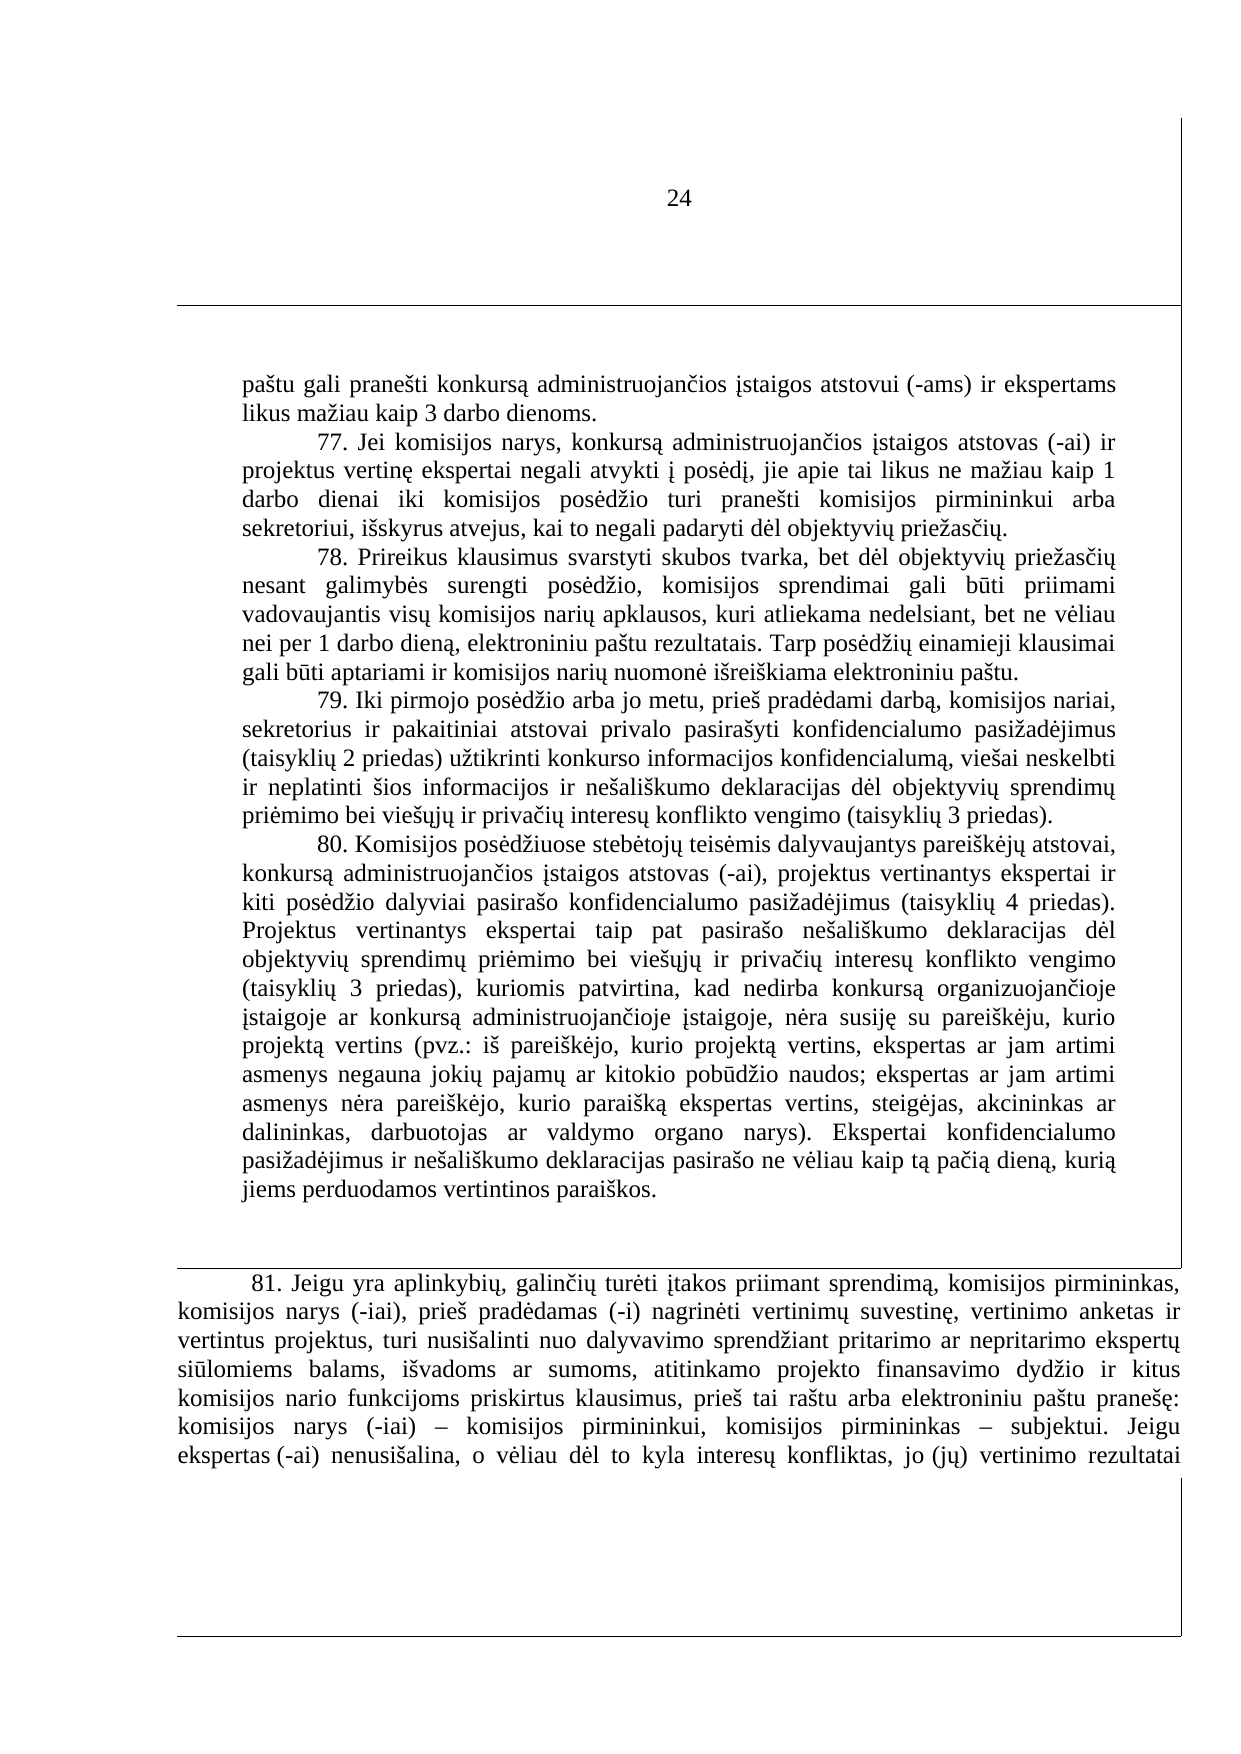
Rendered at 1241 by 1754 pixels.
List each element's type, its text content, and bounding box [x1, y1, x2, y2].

text 78. Prireikus klausimus svarstyti skubos tvarka, bet dėl objektyvių priežasčių nesant galimybės surengti posėdžio, komisijos sprendimai gali būti priimami vadovaujantis visų komisijos narių apklausos, kuri atliekama nedelsiant, bet ne vėliau nei per 1 darbo dieną, elektroniniu paštu rezultatais. Tarp posėdžių einamieji klausimai gali būti aptariami ir komisijos narių nuomonė išreiškiama elektroniniu paštu. [177, 542, 1181, 686]
text 77. Jei komisijos narys, konkursą administruojančios įstaigos atstovas (-ai) ir projektus vertinę ekspertai negali atvykti į posėdį, jie apie tai likus ne mažiau kaip 1 darbo dienai iki komisijos posėdžio turi pranešti komisijos pirmininkui arba sekretoriui, išskyrus atvejus, kai to negali padaryti dėl objektyvių priežasčių. [177, 427, 1181, 542]
text 81. Jeigu yra aplinkybių, galinčių turėti įtakos priimant sprendimą, komisijos pirmininkas, komisijos narys (-iai), prieš pradėdamas (-i) nagrinėti vertinimų suvestinę, vertinimo anketas ir vertintus projektus, turi nusišalinti nuo dalyvavimo sprendžiant pritarimo ar nepritarimo ekspertų siūlomiems balams, išvadoms ar sumoms, atitinkamo projekto finansavimo dydžio ir kitus komisijos nario funkcijoms priskirtus klausimus, prieš tai raštu arba elektroniniu paštu pranešę: komisijos narys (-iai) – komisijos pirmininkui, komisijos pirmininkas – subjektui. Jeigu ekspertas (‑ai) nenusišalina, o vėliau dėl to kyla interesų konfliktas, jo (jų) vertinimo rezultatai [177, 1268, 1181, 1469]
text paštu gali pranešti konkursą administruojančios įstaigos atstovui (‑ams) ir ekspertams likus mažiau kaip 3 darbo dienoms. [177, 305, 1181, 427]
text 79. Iki pirmojo posėdžio arba jo metu, prieš pradėdami darbą, komisijos nariai, sekretorius ir pakaitiniai atstovai privalo pasirašyti konfidencialumo pasižadėjimus (taisyklių 2 priedas) užtikrinti konkurso informacijos konfidencialumą, viešai neskelbti ir neplatinti šios informacijos ir nešališkumo deklaracijas dėl objektyvių sprendimų priėmimo bei viešųjų ir privačių interesų konflikto vengimo (taisyklių 3 priedas). [177, 686, 1181, 829]
text 80. Komisijos posėdžiuose stebėtojų teisėmis dalyvaujantys pareiškėjų atstovai, konkursą administruojančios įstaigos atstovas (-ai), projektus vertinantys ekspertai ir kiti posėdžio dalyviai pasirašo konfidencialumo pasižadėjimus (taisyklių 4 priedas). Projektus vertinantys ekspertai taip pat pasirašo nešališkumo deklaracijas dėl objektyvių sprendimų priėmimo bei viešųjų ir privačių interesų konflikto vengimo (taisyklių 3 priedas), kuriomis patvirtina, kad nedirba konkursą organizuojančioje įstaigoje ar konkursą administruojančioje įstaigoje, nėra susiję su pareiškėju, kurio projektą vertins (pvz.: iš pareiškėjo, kurio projektą vertins, ekspertas ar jam artimi asmenys negauna jokių pajamų ar kitokio pobūdžio naudos; ekspertas ar jam artimi asmenys nėra pareiškėjo, kurio paraišką ekspertas vertins, steigėjas, akcininkas ar dalininkas, darbuotojas ar valdymo organo narys). Ekspertai konfidencialumo pasižadėjimus ir nešališkumo deklaracijas pasirašo ne vėliau kaip tą pačią dieną, kurią jiems perduodamos vertintinos paraiškos. [177, 829, 1181, 1268]
